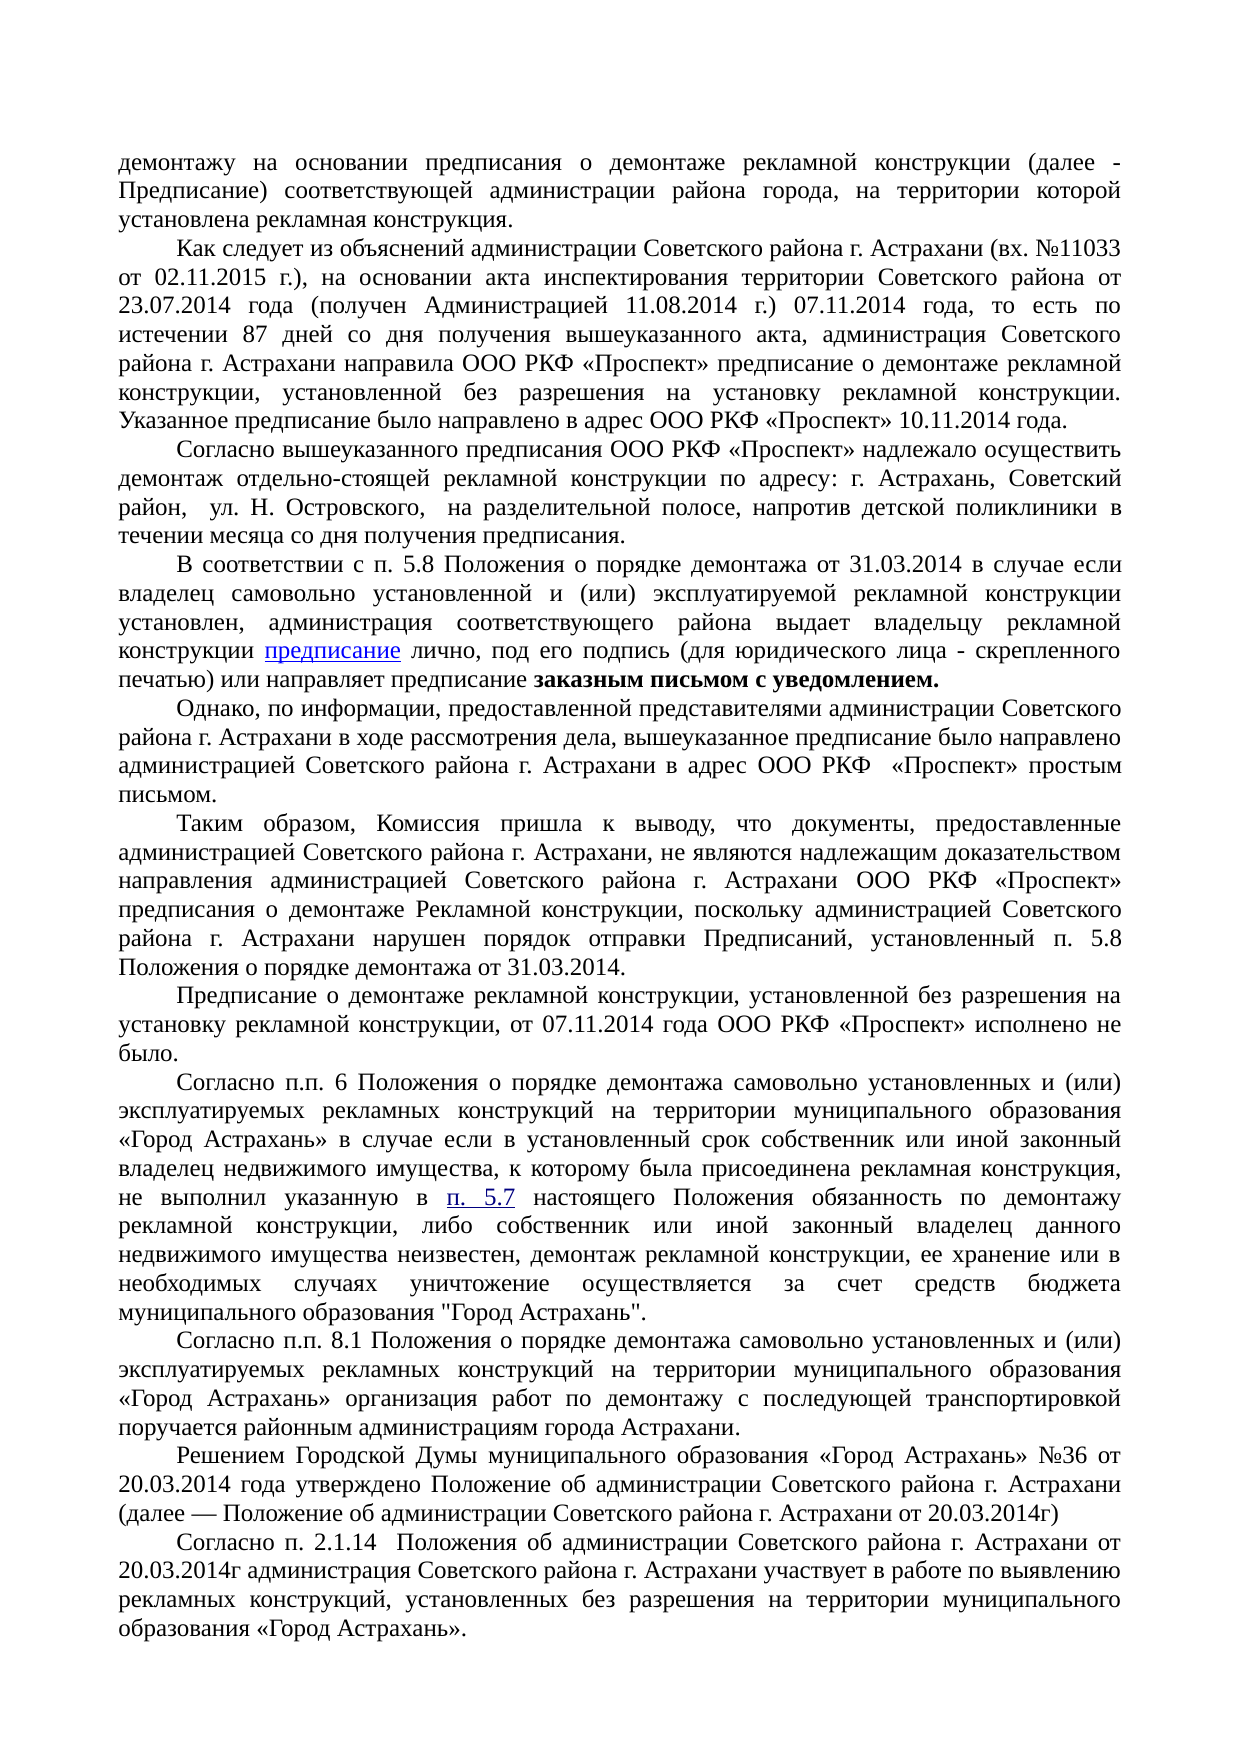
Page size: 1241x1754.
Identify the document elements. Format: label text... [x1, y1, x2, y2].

text Предписание о демонтаже рекламной конструкции, установленной без разрешения на установку рекламной конструкции, от 07.11.2014 года ООО РКФ «Проспект» исполнено не было. [118, 981, 1122, 1067]
text Решением Городской Думы муниципального образования «Город Астрахань» №36 от 20.03.2014 года утверждено Положение об администрации Советского района г. Астрахани (далее — Положение об администрации Советского района г. Астрахани от 20.03.2014г) [118, 1441, 1122, 1527]
text Однако, по информации, предоставленной представителями администрации Советского района г. Астрахани в ходе рассмотрения дела, вышеуказанное предписание было направлено администрацией Советского района г. Астрахани в адрес ООО РКФ «Проспект» простым письмом. [118, 693, 1122, 808]
list Согласно п.п. 6 Положения о порядке демонтажа самовольно установленных и (или) эксплуатируемых рекламных конструкций на территории муниципального образования «Город Астрахань» в случае если в установленный срок собственник или иной законный владелец недвижимого имущества, к которому была присоединена рекламная конструкция, не выполнил указанную в п. 5.7 настоящего Положения обязанность по демонтажу рекламной конструкции, либо собственник или иной законный владелец данного недвижимого имущества неизвестен, демонтаж рекламной конструкции, ее хранение или в необходимых случаях уничтожение осуществляется за счет средств бюджета муниципального образования "Город Астрахань". [118, 1067, 1122, 1326]
text Как следует из объяснений администрации Советского района г. Астрахани (вх. №11033 от 02.11.2015 г.), на основании акта инспектирования территории Советского района от 23.07.2014 года (получен Администрацией 11.08.2014 г.) 07.11.2014 года, то есть по истечении 87 дней со дня получения вышеуказанного акта, администрация Советского района г. Астрахани направила ООО РКФ «Проспект» предписание о демонтаже рекламной конструкции, установленной без разрешения на установку рекламной конструкции. Указанное предписание было направлено в адрес ООО РКФ «Проспект» 10.11.2014 года. [118, 233, 1122, 434]
text Таким образом, Комиссия пришла к выводу, что документы, предоставленные администрацией Советского района г. Астрахани, не являются надлежащим доказательством направления администрацией Советского района г. Астрахани ООО РКФ «Проспект» предписания о демонтаже Рекламной конструкции, поскольку администрацией Советского района г. Астрахани нарушен порядок отправки Предписаний, установленный п. 5.8 Положения о порядке демонтажа от 31.03.2014. [118, 808, 1122, 981]
text Согласно п. 2.1.14 Положения об администрации Советского района г. Астрахани от 20.03.2014г администрация Советского района г. Астрахани участвует в работе по выявлению рекламных конструкций, установленных без разрешения на территории муниципального образования «Город Астрахань». [118, 1527, 1122, 1642]
text Согласно вышеуказанного предписания ООО РКФ «Проспект» надлежало осуществить демонтаж отдельно-стоящей рекламной конструкции по адресу: г. Астрахань, Советский район, ул. Н. Островского, на разделительной полосе, напротив детской поликлиники в течении месяца со дня получения предписания. [118, 434, 1122, 549]
text Согласно п.п. 8.1 Положения о порядке демонтажа самовольно установленных и (или) эксплуатируемых рекламных конструкций на территории муниципального образования «Город Астрахань» организация работ по демонтажу с последующей транспортировкой поручается районным администрациям города Астрахани. [118, 1326, 1122, 1441]
text В соответствии с п. 5.8 Положения о порядке демонтажа от 31.03.2014 в случае если владелец самовольно установленной и (или) эксплуатируемой рекламной конструкции установлен, администрация соответствующего района выдает владельцу рекламной конструкции предписание лично, под его подпись (для юридического лица - скрепленного печатью) или направляет предписание заказным письмом с уведомлением. [118, 549, 1122, 693]
text демонтажу на основании предписания о демонтаже рекламной конструкции (далее - Предписание) соответствующей администрации района города, на территории которой установлена рекламная конструкция. [118, 147, 1122, 233]
